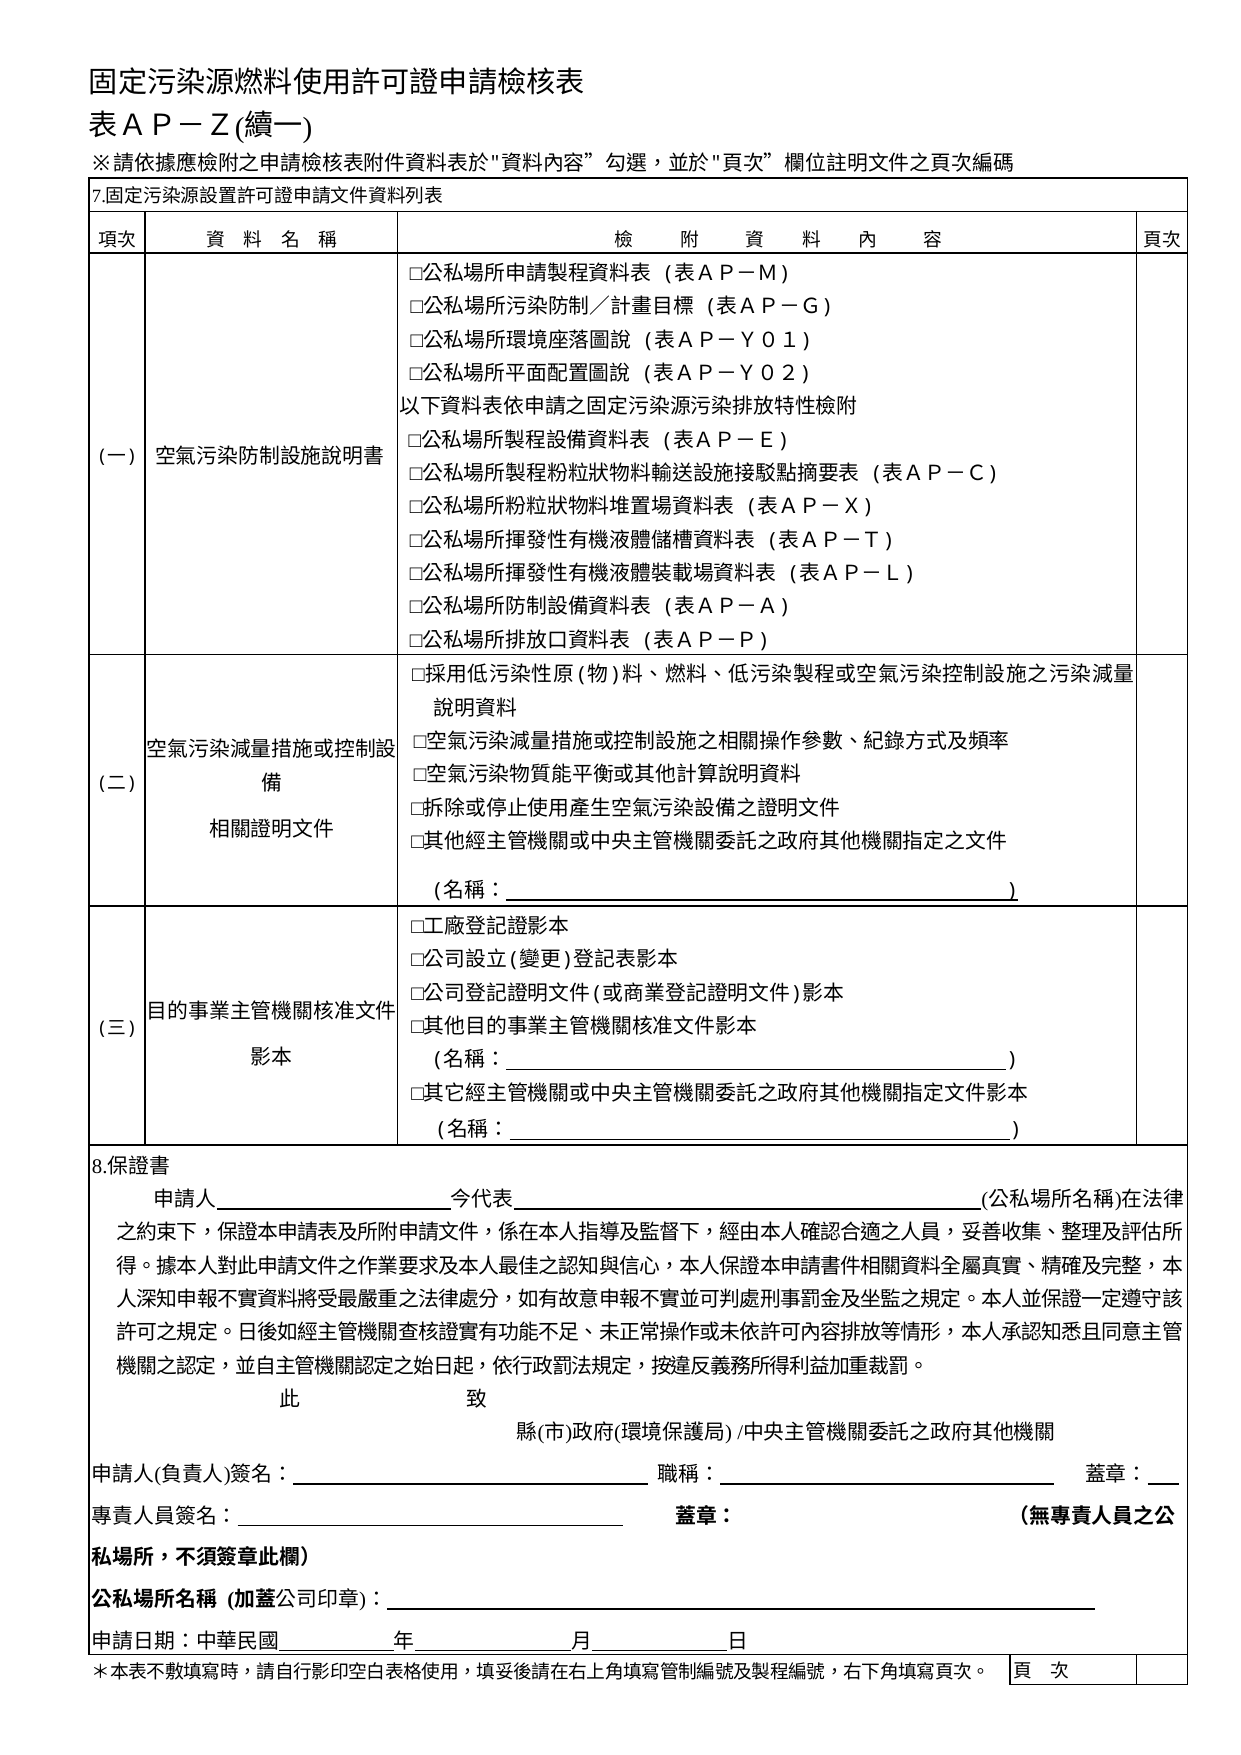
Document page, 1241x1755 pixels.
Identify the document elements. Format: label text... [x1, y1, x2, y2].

table_cell 檢 附 資 料 內 容 [398, 212, 1136, 252]
table_cell [1137, 1655, 1187, 1684]
table_cell 空氣污染減量措施或控制設備 相關證明文件 [146, 655, 397, 905]
table_cell 目的事業主管機關核准文件 影本 [146, 907, 397, 1144]
table_cell 空氣污染防制設施說明書 [146, 254, 397, 654]
table_cell [1137, 655, 1187, 905]
table_cell ＊本表不敷填寫時，請自行影印空白表格使用，填妥後請在右上角填寫管制編號及製程編號，右下角填寫頁次。 [89, 1655, 1009, 1684]
table_header 7.固定污染源設置許可證申請文件資料列表 [90, 179, 1187, 211]
table_cell 頁 次 [1011, 1655, 1136, 1684]
table_cell (三) [90, 907, 144, 1144]
table_cell 8.保證書 申請人 今代表 (公私場所名稱)在法律之約束下，保證本申請表及所附申請文件，係在本人指導及監督下，經由本人確認合適之人員，妥善收集、整理及評估所得。據本人對此申請文件之作業要求及本人最佳之認知與信心，本人保證本申請書件相關資料全屬真實、精確及完整，本人深知申報不實資料將受最嚴重之法律處分，如有故意申報不實並可判處刑事罰金及坐監之規定。本人並保證一定遵守該許可之規定。日後如經主管機關查核證實有功能不足、未正常操作或未依許可內容排放等情形，本人承認知悉且同意主管機關之認定，並自主管機關認定之始日起，依行政罰法規定，按違反義務所得利益加重裁罰。 此 致 縣(市)政府(環境保護局) /中央主管機關委託之政府其他機關 申請人(負責人)簽名： 職稱： 蓋章： 專責人員簽名： 蓋章： （無專責人員之公私場所，不須簽章此欄） 公私場所名稱 (加蓋公司印章)： 申請日期：中華民國 年 月 日 [90, 1146, 1187, 1654]
text ※請依據應檢附之申請檢核表附件資料表於"資料內容”勾選，並於"頁次”欄位註明文件之頁次編碼 [89, 144, 1163, 177]
table_cell (一) [90, 254, 144, 654]
table_cell □工廠登記證影本 □公司設立(變更)登記表影本 □公司登記證明文件(或商業登記證明文件)影本 □其他目的事業主管機關核准文件影本 (名稱： ) □其它經主管機關或中央主管機關委託之政府其他機關指定文件影本 (名稱： ) [398, 907, 1136, 1144]
table_cell 項次 [90, 212, 144, 252]
text 固定污染源燃料使用許可證申請檢核表 表ＡＰ－Ｚ(續一) [89, 59, 1163, 144]
table_cell [1137, 254, 1187, 654]
table_cell (二) [90, 655, 144, 905]
table_cell □公私場所申請製程資料表 (表ＡＰ－Ｍ) □公私場所污染防制／計畫目標 (表ＡＰ－Ｇ) □公私場所環境座落圖說 (表ＡＰ－Ｙ０１) □公私場所平面配置圖說 (表ＡＰ－Ｙ０２) 以下資料表依申請之固定污染源污染排放特性檢附 □公私場所製程設備資料表 (表ＡＰ－Ｅ) □公私場所製程粉粒狀物料輸送設施接駁點摘要表 (表ＡＰ－Ｃ) □公私場所粉粒狀物料堆置場資料表 (表ＡＰ－Ｘ) □公私場所揮發性有機液體儲槽資料表 (表ＡＰ－Ｔ) □公私場所揮發性有機液體裝載場資料表 (表ＡＰ－Ｌ) □公私場所防制設備資料表 (表ＡＰ－Ａ) □公私場所排放口資料表 (表ＡＰ－Ｐ) [398, 254, 1136, 654]
table_cell [1137, 907, 1187, 1144]
table_cell □採用低污染性原(物)料、燃料、低污染製程或空氣污染控制設施之污染減量說明資料 □空氣污染減量措施或控制設施之相關操作參數、紀錄方式及頻率 □空氣污染物質能平衡或其他計算說明資料 □拆除或停止使用產生空氣污染設備之證明文件 □其他經主管機關或中央主管機關委託之政府其他機關指定之文件 (名稱： ) [398, 655, 1136, 905]
table_cell 頁次 [1137, 212, 1187, 252]
table_cell 資 料 名 稱 [146, 212, 397, 252]
